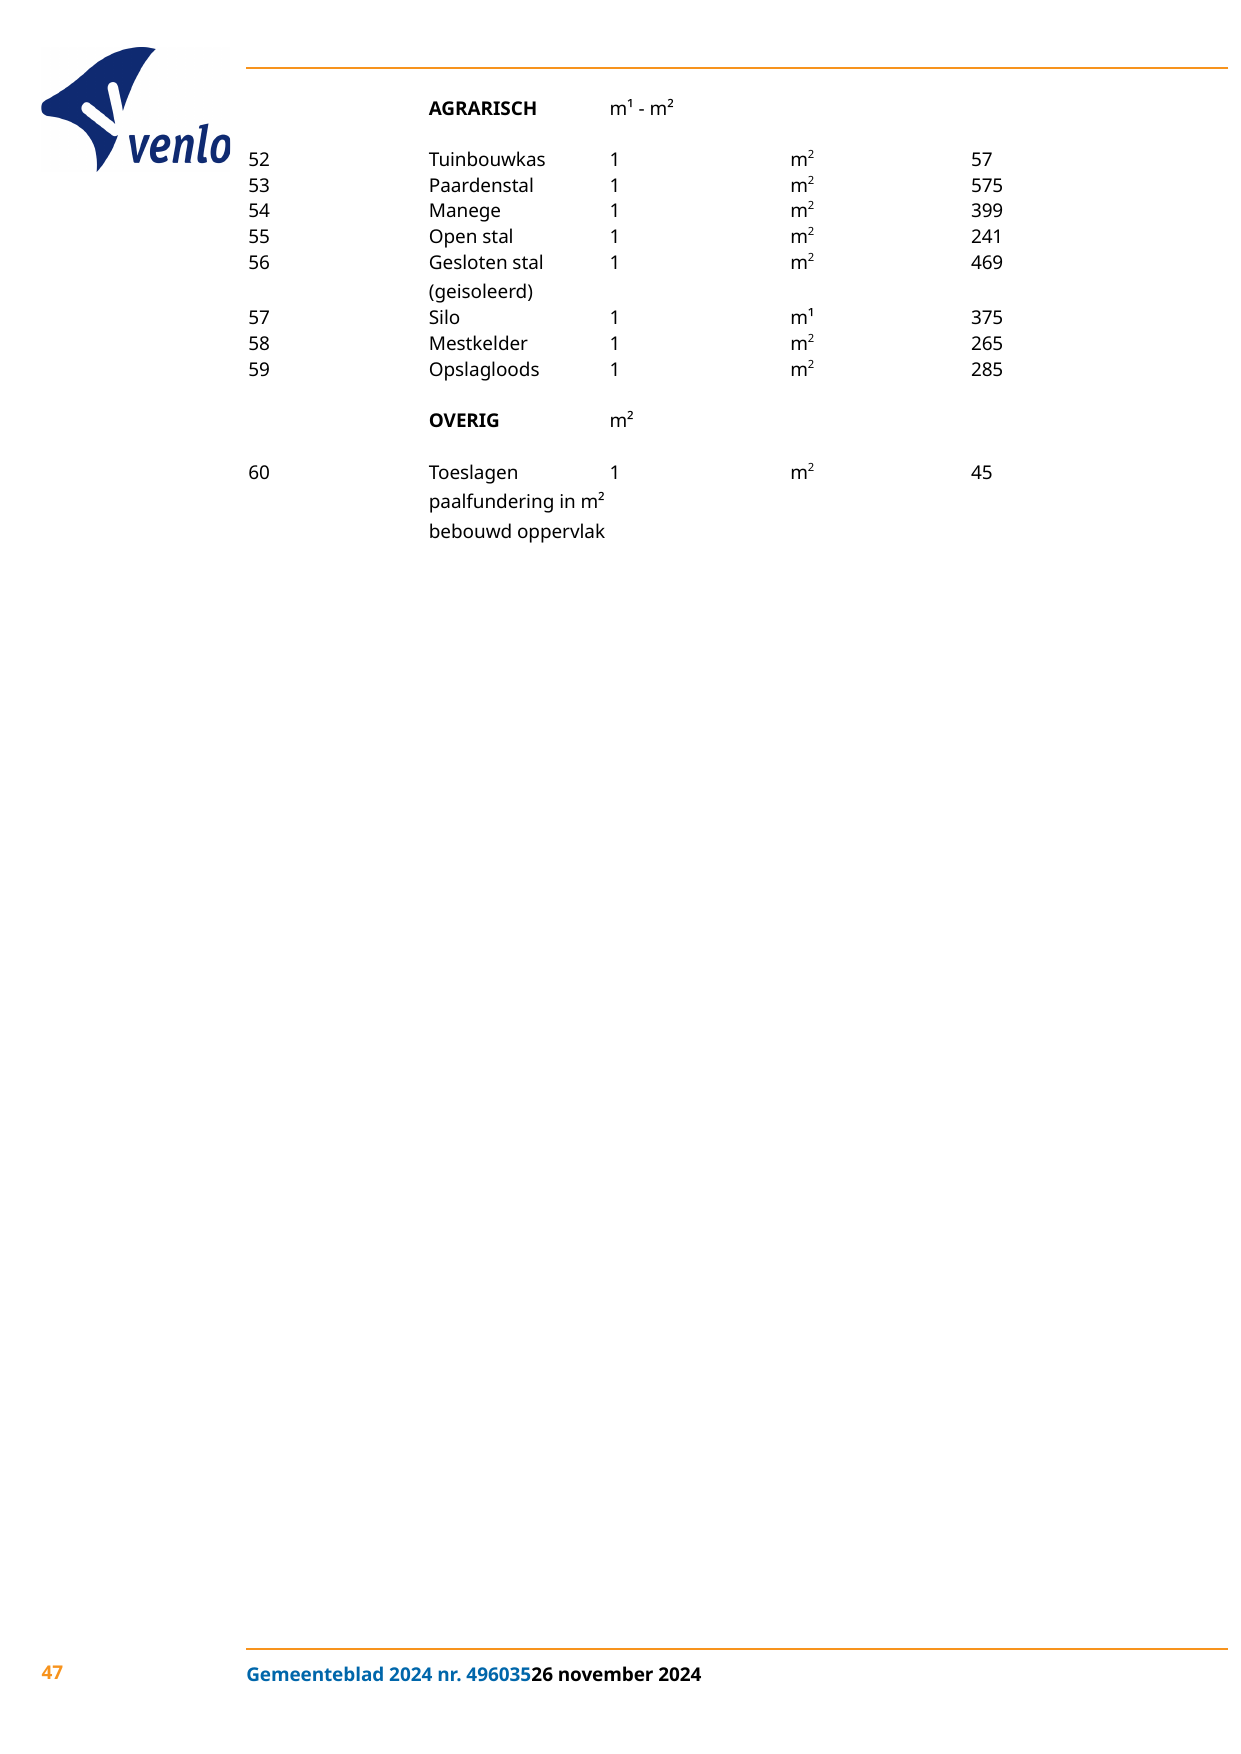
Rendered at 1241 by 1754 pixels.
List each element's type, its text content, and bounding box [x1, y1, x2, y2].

table_cell Opslagloods [429, 356, 609, 382]
table_cell m² [609, 408, 790, 433]
table_cell Mestkelder [429, 330, 609, 356]
table_cell 54 [248, 198, 429, 223]
table_cell Toeslagen paalfundering in m² bebouwd oppervlak [429, 459, 609, 544]
table_cell 57 [248, 305, 429, 330]
table_cell m2 [790, 459, 971, 544]
table_cell 52 [248, 146, 429, 172]
table_cell 469 [971, 249, 1152, 304]
table_cell 1 [609, 249, 790, 304]
table_cell m2 [790, 249, 971, 304]
table_cell 285 [971, 356, 1152, 382]
table_cell 55 [248, 224, 429, 249]
table_cell [971, 121, 1152, 146]
table_cell 1 [609, 172, 790, 198]
table_cell m¹ [790, 305, 971, 330]
table_cell 59 [248, 356, 429, 382]
table_cell [971, 408, 1152, 433]
table_cell [971, 433, 1152, 459]
table_cell [609, 121, 790, 146]
table_cell 1 [609, 224, 790, 249]
table_cell [248, 408, 429, 433]
table_cell 57 [971, 146, 1152, 172]
table_cell 575 [971, 172, 1152, 198]
table_cell [248, 121, 429, 146]
table_cell OVERIG [429, 408, 609, 433]
table_cell 58 [248, 330, 429, 356]
table_cell m2 [790, 330, 971, 356]
table_cell 1 [609, 146, 790, 172]
table_cell [429, 433, 609, 459]
table_cell 399 [971, 198, 1152, 223]
table_cell [790, 95, 971, 121]
table_cell 60 [248, 459, 429, 544]
table_cell [609, 433, 790, 459]
table_cell [790, 121, 971, 146]
table_cell 45 [971, 459, 1152, 544]
table_cell [429, 121, 609, 146]
table_cell [429, 382, 609, 407]
table_cell m¹ - m² [609, 95, 790, 121]
table_cell m2 [790, 198, 971, 223]
table_cell [971, 382, 1152, 407]
table_cell 1 [609, 198, 790, 223]
table_cell Tuinbouwkas [429, 146, 609, 172]
table_cell Manege [429, 198, 609, 223]
table_cell 56 [248, 249, 429, 304]
table_cell m2 [790, 356, 971, 382]
table_cell 375 [971, 305, 1152, 330]
table_cell [790, 433, 971, 459]
table_cell Gesloten stal (geisoleerd) [429, 249, 609, 304]
table_cell 265 [971, 330, 1152, 356]
table_cell [609, 382, 790, 407]
table_cell 1 [609, 459, 790, 544]
table_cell Paardenstal [429, 172, 609, 198]
table_cell 241 [971, 224, 1152, 249]
table_cell [248, 95, 429, 121]
table_cell [971, 95, 1152, 121]
table_cell Open stal [429, 224, 609, 249]
table_cell [790, 408, 971, 433]
table_cell [790, 382, 971, 407]
picture [41, 47, 231, 172]
table_cell 1 [609, 305, 790, 330]
table_cell 1 [609, 356, 790, 382]
table_cell 53 [248, 172, 429, 198]
table_cell AGRARISCH [429, 95, 609, 121]
table_cell m2 [790, 224, 971, 249]
table_cell m2 [790, 172, 971, 198]
table_cell Silo [429, 305, 609, 330]
table_cell [248, 382, 429, 407]
table_cell m2 [790, 146, 971, 172]
table_cell 1 [609, 330, 790, 356]
table_cell [248, 433, 429, 459]
